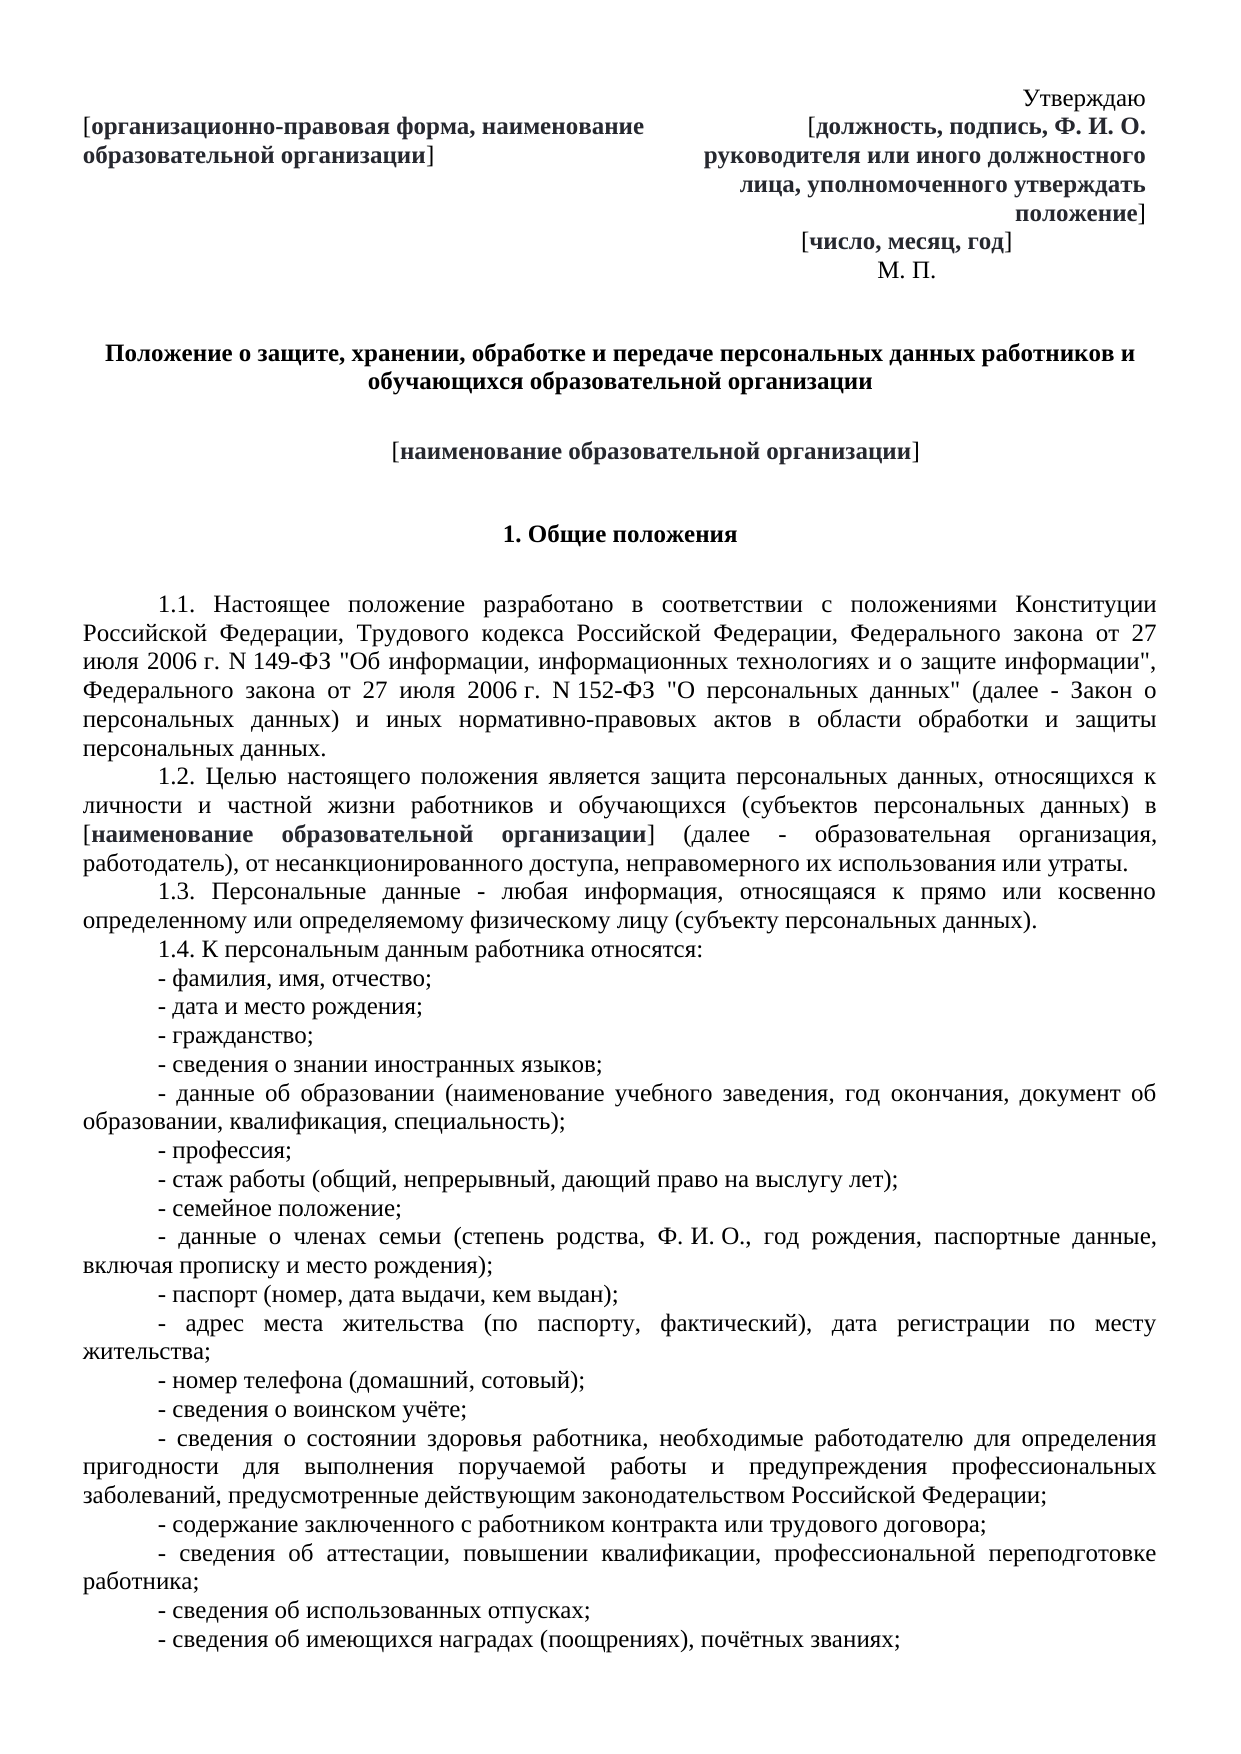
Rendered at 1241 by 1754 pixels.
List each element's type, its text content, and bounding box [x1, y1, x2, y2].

text - сведения об имеющихся наградах (поощрениях), почётных званиях; [83, 1624, 1157, 1653]
text - сведения о знании иностранных языков; [83, 1049, 1157, 1078]
text 1.2. Целью настоящего положения является защита персональных данных, относящихся к личности и частной жизни работников и обучающихся (субъектов персональных данных) в [наименование образовательной организации] (далее - образовательная организация, работодатель), от несанкционированного доступа, неправомерного их использования или утраты. [83, 761, 1157, 876]
subtitle Положение о защите, хранении, обработке и передаче персональных данных работников и обучающихся образовательной организации [83, 338, 1157, 395]
text 1.3. Персональные данные - любая информация, относящаяся к прямо или косвенно определенному или определяемому физическому лицу (субъекту персональных данных). [83, 876, 1157, 934]
text - сведения об аттестации, повышении квалификации, профессиональной переподготовке работника; [83, 1538, 1157, 1595]
text 1.1. Настоящее положение разработано в соответствии с положениями Конституции Российской Федерации, Трудового кодекса Российской Федерации, Федерального закона от 27 июля 2006 г. N 149-ФЗ "Об информации, информационных технологиях и о защите информации", Федерального закона от 27 июля 2006 г. N 152-ФЗ "О персональных данных" (далее - Закон о персональных данных) и иных нормативно-правовых актов в области обработки и защиты персональных данных. [83, 589, 1157, 761]
text - данные о членах семьи (степень родства, Ф. И. О., год рождения, паспортные данные, включая прописку и место рождения); [83, 1221, 1157, 1279]
text [наименование образовательной организации] [83, 436, 1157, 465]
text - содержание заключенного с работником контракта или трудового договора; [83, 1509, 1157, 1538]
text - сведения о воинском учёте; [83, 1394, 1157, 1423]
text - фамилия, имя, отчество; [83, 963, 1157, 991]
text - сведения об использованных отпусках; [83, 1595, 1157, 1624]
table_header [организационно-правовая форма, наименование образовательной организации] [83, 83, 667, 284]
text - номер телефона (домашний, сотовый); [83, 1365, 1157, 1394]
text - сведения о состоянии здоровья работника, необходимые работодателю для определения пригодности для выполнения поручаемой работы и предупреждения профессиональных заболеваний, предусмотренные действующим законодательством Российской Федерации; [83, 1423, 1157, 1509]
text - стаж работы (общий, непрерывный, дающий право на выслугу лет); [83, 1164, 1157, 1193]
text - дата и место рождения; [83, 991, 1157, 1020]
text - гражданство; [83, 1020, 1157, 1049]
text - паспорт (номер, дата выдачи, кем выдан); [83, 1279, 1157, 1308]
text - адрес места жительства (по паспорту, фактический), дата регистрации по месту жительства; [83, 1308, 1157, 1365]
text - данные об образовании (наименование учебного заведения, год окончания, документ об образовании, квалификация, специальность); [83, 1078, 1157, 1135]
text 1.4. К персональным данным работника относятся: [83, 934, 1157, 963]
table_header Утверждаю [должность, подпись, Ф. И. О. руководителя или иного должностного лица, уполномоченного утверждать положение] [число, месяц, год] М. П. [668, 83, 1146, 284]
subtitle 1. Общие положения [83, 519, 1157, 548]
text - семейное положение; [83, 1193, 1157, 1221]
text - профессия; [83, 1135, 1157, 1164]
